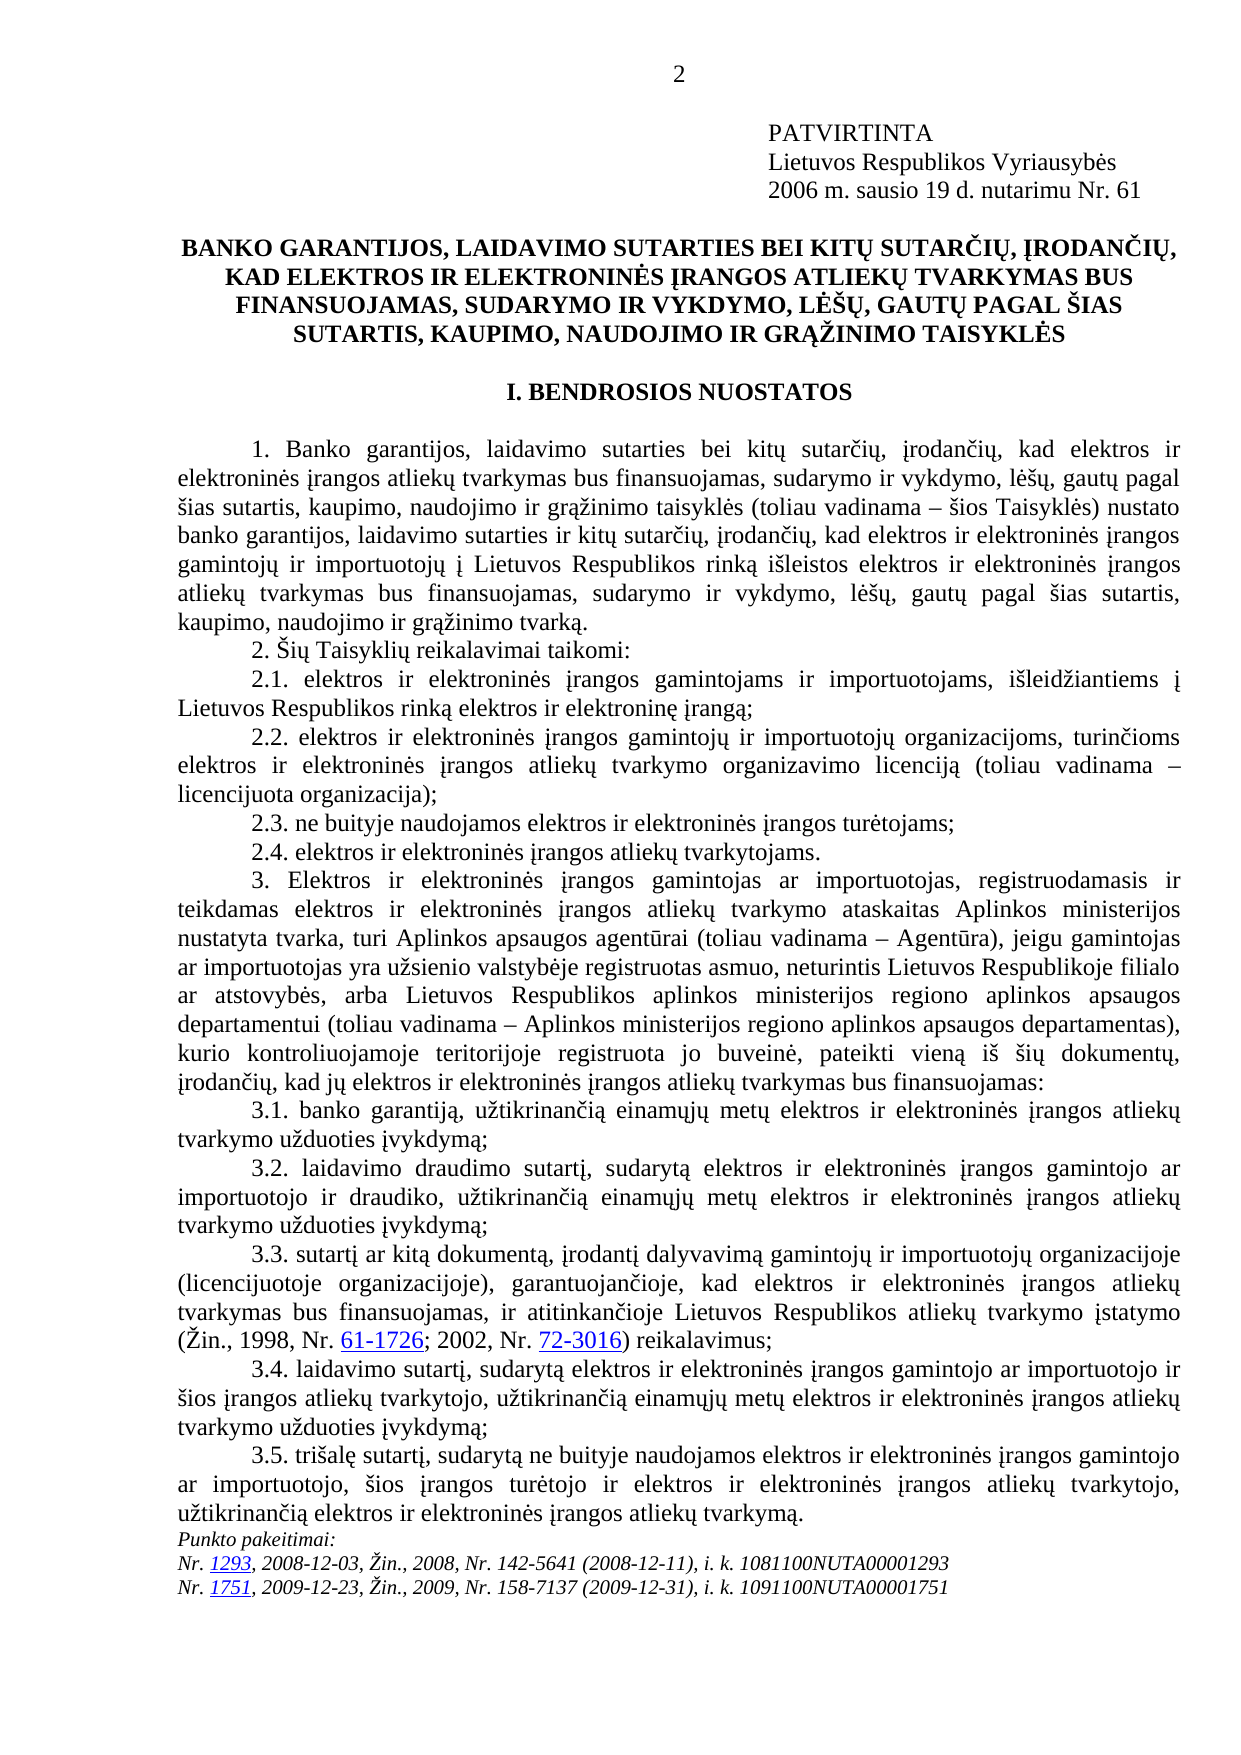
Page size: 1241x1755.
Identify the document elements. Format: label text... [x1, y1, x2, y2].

text Nr. 1751, 2009-12-23, Žin., 2009, Nr. 158-7137 (2009-12-31), i. k. 1091100NUTA00001751 [177, 1575, 1181, 1599]
text BANKO GARANTIJOS, LAIDAVIMO SUTARTIES BEI KITŲ SUTARČIŲ, ĮRODANČIŲ, KAD ELEKTROS IR ELEKTRONINĖS ĮRANGOS ATLIEKŲ TVARKYMAS BUS FINANSUOJAMAS, SUDARYMO IR VYKDYMO, LĖŠŲ, GAUTŲ PAGAL ŠIAS SUTARTIS, KAUPIMO, NAUDOJIMO IR GRĄŽINIMO TAISYKLĖS [177, 233, 1181, 348]
text 2.2. elektros ir elektroninės įrangos gamintojų ir importuotojų organizacijoms, turinčioms elektros ir elektroninės įrangos atliekų tvarkymo organizavimo licenciją (toliau vadinama – licencijuota organizacija); [177, 722, 1181, 808]
text Lietuvos Respublikos Vyriausybės [177, 147, 1181, 176]
text 3.4. laidavimo sutartį, sudarytą elektros ir elektroninės įrangos gamintojo ar importuotojo ir šios įrangos atliekų tvarkytojo, užtikrinančią einamųjų metų elektros ir elektroninės įrangos atliekų tvarkymo užduoties įvykdymą; [177, 1354, 1181, 1441]
text 3.2. laidavimo draudimo sutartį, sudarytą elektros ir elektroninės įrangos gamintojo ar importuotojo ir draudiko, užtikrinančią einamųjų metų elektros ir elektroninės įrangos atliekų tvarkymo užduoties įvykdymą; [177, 1153, 1181, 1239]
text 2. Šių Taisyklių reikalavimai taikomi: [177, 636, 1181, 664]
text I. BENDROSIOS NUOSTATOS [177, 377, 1181, 406]
text 2.3. ne buityje naudojamos elektros ir elektroninės įrangos turėtojams; [177, 808, 1181, 837]
text 2006 m. sausio 19 d. nutarimu Nr. 61 [177, 176, 1181, 204]
text 2.1. elektros ir elektroninės įrangos gamintojams ir importuotojams, išleidžiantiems į Lietuvos Respublikos rinką elektros ir elektroninę įrangą; [177, 664, 1181, 722]
text 3.5. trišalę sutartį, sudarytą ne buityje naudojamos elektros ir elektroninės įrangos gamintojo ar importuotojo, šios įrangos turėtojo ir elektros ir elektroninės įrangos atliekų tvarkytojo, užtikrinančią elektros ir elektroninės įrangos atliekų tvarkymą. [177, 1441, 1181, 1527]
text 1. Banko garantijos, laidavimo sutarties bei kitų sutarčių, įrodančių, kad elektros ir elektroninės įrangos atliekų tvarkymas bus finansuojamas, sudarymo ir vykdymo, lėšų, gautų pagal šias sutartis, kaupimo, naudojimo ir grąžinimo taisyklės (toliau vadinama – šios Taisyklės) nustato banko garantijos, laidavimo sutarties ir kitų sutarčių, įrodančių, kad elektros ir elektroninės įrangos gamintojų ir importuotojų į Lietuvos Respublikos rinką išleistos elektros ir elektroninės įrangos atliekų tvarkymas bus finansuojamas, sudarymo ir vykdymo, lėšų, gautų pagal šias sutartis, kaupimo, naudojimo ir grąžinimo tvarką. [177, 434, 1181, 636]
text 3.1. banko garantiją, užtikrinančią einamųjų metų elektros ir elektroninės įrangos atliekų tvarkymo užduoties įvykdymą; [177, 1096, 1181, 1153]
text 2.4. elektros ir elektroninės įrangos atliekų tvarkytojams. [177, 837, 1181, 866]
text Nr. 1293, 2008-12-03, Žin., 2008, Nr. 142-5641 (2008-12-11), i. k. 1081100NUTA00001293 [177, 1551, 1181, 1575]
text 3.3. sutartį ar kitą dokumentą, įrodantį dalyvavimą gamintojų ir importuotojų organizacijoje (licencijuotoje organizacijoje), garantuojančioje, kad elektros ir elektroninės įrangos atliekų tvarkymas bus finansuojamas, ir atitinkančioje Lietuvos Respublikos atliekų tvarkymo įstatymo (Žin., 1998, Nr. 61-1726; 2002, Nr. 72-3016) reikalavimus; [177, 1239, 1181, 1354]
text 3. Elektros ir elektroninės įrangos gamintojas ar importuotojas, registruodamasis ir teikdamas elektros ir elektroninės įrangos atliekų tvarkymo ataskaitas Aplinkos ministerijos nustatyta tvarka, turi Aplinkos apsaugos agentūrai (toliau vadinama – Agentūra), jeigu gamintojas ar importuotojas yra užsienio valstybėje registruotas asmuo, neturintis Lietuvos Respublikoje filialo ar atstovybės, arba Lietuvos Respublikos aplinkos ministerijos regiono aplinkos apsaugos departamentui (toliau vadinama – Aplinkos ministerijos regiono aplinkos apsaugos departamentas), kurio kontroliuojamoje teritorijoje registruota jo buveinė, pateikti vieną iš šių dokumentų, įrodančių, kad jų elektros ir elektroninės įrangos atliekų tvarkymas bus finansuojamas: [177, 866, 1181, 1096]
text Patvirtinta [768, 118, 1181, 147]
text Punkto pakeitimai: [177, 1527, 1181, 1551]
